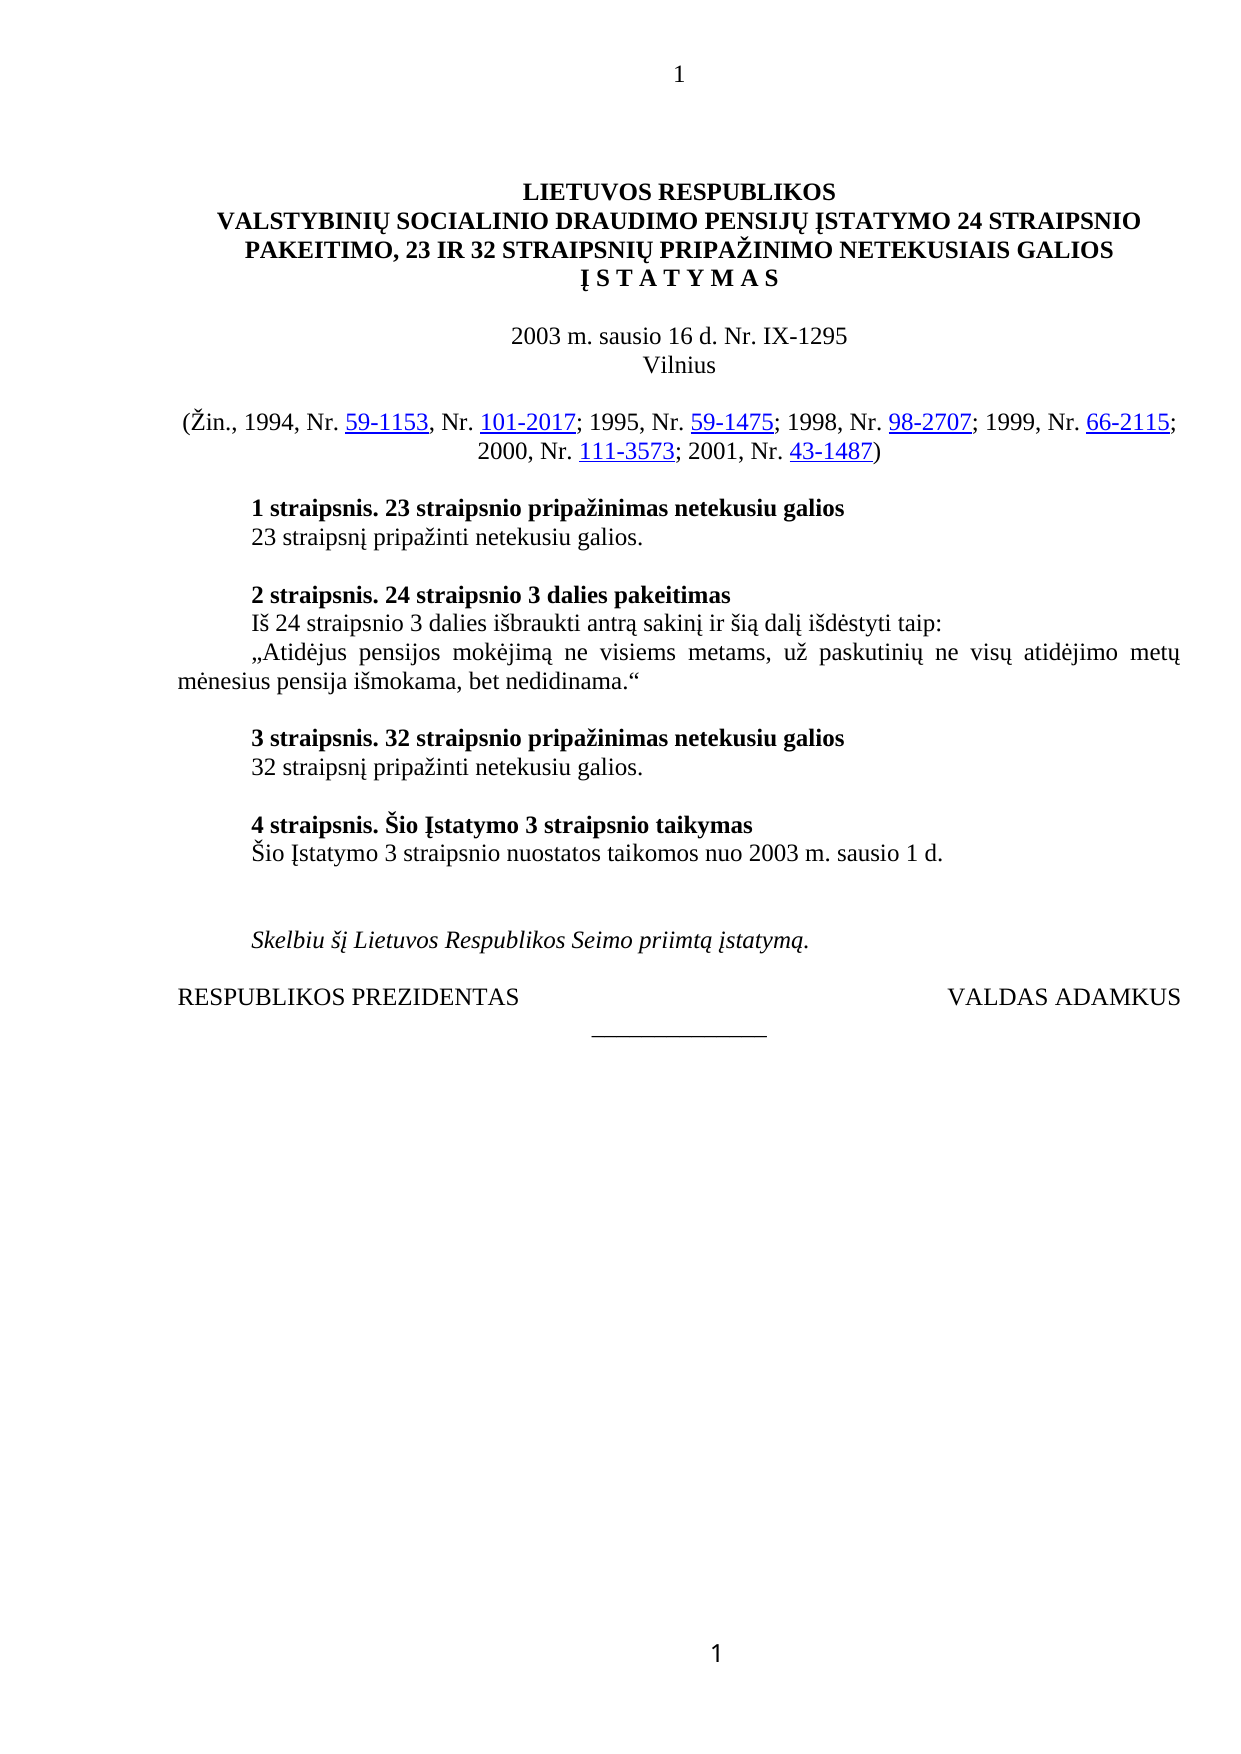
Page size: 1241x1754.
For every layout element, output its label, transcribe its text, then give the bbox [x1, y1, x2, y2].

text 1 straipsnis. 23 straipsnio pripažinimas netekusiu galios [177, 493, 1181, 522]
text 2 straipsnis. 24 straipsnio 3 dalies pakeitimas [177, 580, 1181, 608]
text 4 straipsnis. Šio Įstatymo 3 straipsnio taikymas [177, 810, 1181, 838]
text Vilnius [177, 350, 1181, 378]
text 3 straipsnis. 32 straipsnio pripažinimas netekusiu galios [177, 723, 1181, 752]
text 2003 m. sausio 16 d. Nr. IX-1295 [177, 321, 1181, 350]
text Šio Įstatymo 3 straipsnio nuostatos taikomos nuo 2003 m. sausio 1 d. [177, 838, 1181, 867]
text LIETUVOS RESPUBLIKOS [177, 177, 1181, 206]
text 23 straipsnį pripažinti netekusiu galios. [177, 522, 1181, 551]
text „Atidėjus pensijos mokėjimą ne visiems metams, už paskutinių ne visų atidėjimo metų mėnesius pensija išmokama, bet nedidinama.“ [177, 637, 1181, 695]
text Skelbiu šį Lietuvos Respublikos Seimo priimtą įstatymą. [177, 925, 1181, 953]
text RESPUBLIKOS PREZIDENTAS VALDAS ADAMKUS [177, 982, 1181, 1011]
text (Žin., 1994, Nr. 59-1153, Nr. 101-2017; 1995, Nr. 59-1475; 1998, Nr. 98-2707; 1999, Nr. 66-2115; 2000, Nr. 111-3573; 2001, Nr. 43-1487) [177, 407, 1181, 465]
text ______________ [177, 1011, 1181, 1040]
text Į S T A T Y M A S [177, 263, 1181, 292]
text VALSTYBINIŲ SOCIALINIO DRAUDIMO PENSIJŲ ĮSTATYMO 24 STRAIPSNIO PAKEITIMO, 23 IR 32 STRAIPSNIŲ PRIPAŽINIMO NETEKUSIAIS GALIOS [177, 206, 1181, 263]
text Iš 24 straipsnio 3 dalies išbraukti antrą sakinį ir šią dalį išdėstyti taip: [177, 608, 1181, 637]
text 32 straipsnį pripažinti netekusiu galios. [177, 752, 1181, 781]
